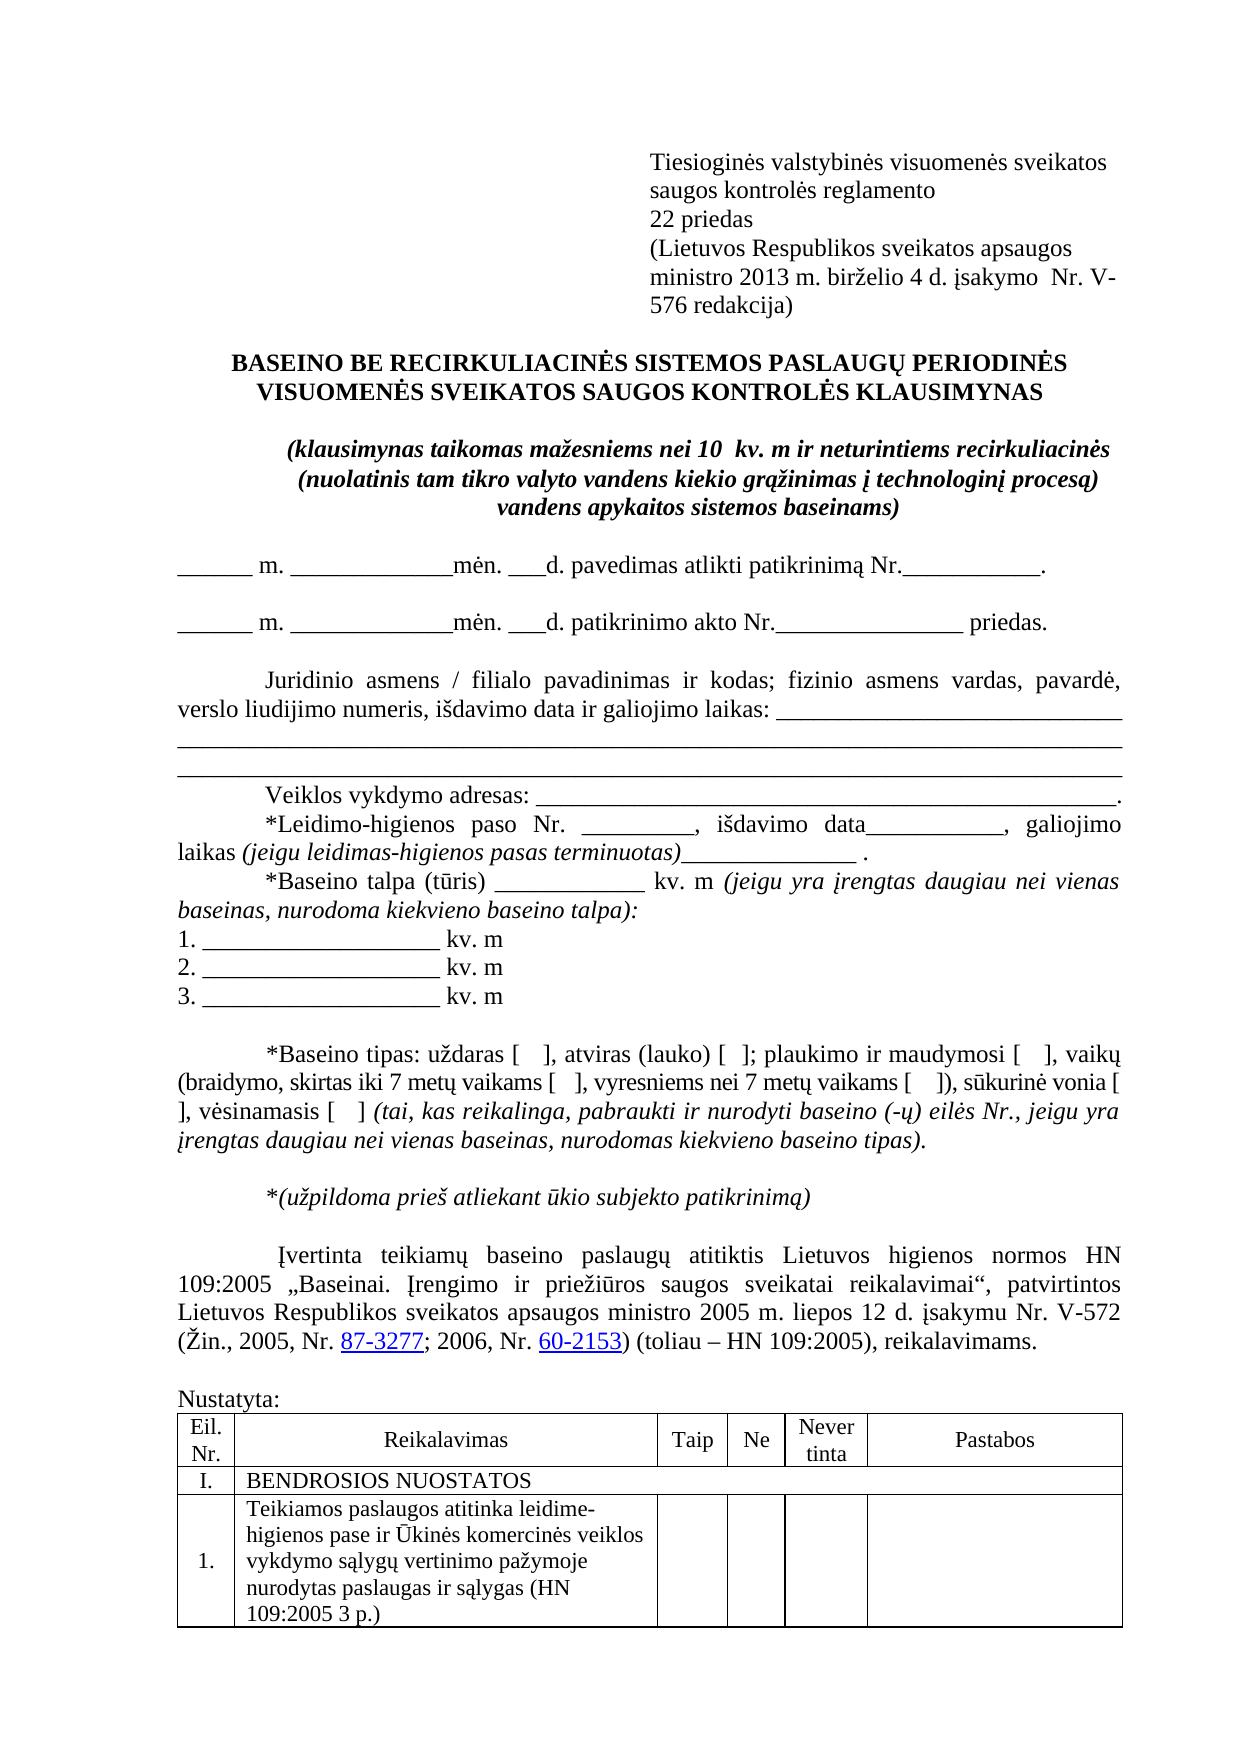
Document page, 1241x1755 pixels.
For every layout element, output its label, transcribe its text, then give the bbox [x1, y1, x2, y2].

text 3. ___________________ kv. m [177, 981, 1122, 1010]
table_cell I. [178, 1467, 234, 1493]
text Juridinio asmens / filialo pavadinimas ir kodas; fizinio asmens vardas, pavardė, verslo liudijimo numeris, išdavimo data ir galiojimo laikas: [177, 665, 1122, 722]
table_header Ne [728, 1414, 784, 1466]
text (klausimynas taikomas mažesniems nei 10 kv. m ir neturintiems recirkuliacinės (nuolatinis tam tikro valyto vandens kiekio grąžinimas į technologinį procesą) [277, 434, 1122, 492]
text Įvertinta teikiamų baseino paslaugų atitiktis Lietuvos higienos normos HN 109:2005 „Baseinai. Įrengimo ir priežiūros saugos sveikatai reikalavimai“, patvirtintos Lietuvos Respublikos sveikatos apsaugos ministro 2005 m. liepos 12 d. įsakymu Nr. V-572 (Žin., 2005, Nr. 87-3277; 2006, Nr. 60-2153) (toliau – HN 109:2005), reikalavimams. [177, 1240, 1122, 1355]
text 1. ___________________ kv. m [177, 924, 1122, 952]
table_cell [786, 1495, 867, 1626]
table_header Taip [658, 1414, 727, 1466]
table_cell [658, 1495, 727, 1626]
text ______ m. _____________mėn. ___d. patikrinimo akto Nr._______________ priedas. [177, 607, 1122, 636]
table_cell [868, 1495, 1122, 1626]
table_cell 1. [178, 1495, 234, 1626]
text BASEINO BE RECIRKULIACINĖS SISTEMOS PASLAUGŲ PERIODINĖS VISUOMENĖS SVEIKATOS SAUGOS KONTROLĖS KLAUSIMYNAS [177, 348, 1122, 405]
table_header Nevertinta [786, 1414, 867, 1466]
text vandens apykaitos sistemos baseinams) [277, 492, 1122, 521]
table_header Reikalavimas [235, 1414, 657, 1466]
text ______ m. _____________mėn. ___d. pavedimas atlikti patikrinimą Nr.___________. [177, 550, 1122, 579]
text *Baseino talpa (tūris) ____________ kv. m (jeigu yra įrengtas daugiau nei vienas baseinas, nurodoma kiekvieno baseino talpa): [177, 866, 1122, 924]
text (Lietuvos Respublikos sveikatos apsaugos ministro 2013 m. birželio 4 d. įsakymo Nr. V-576 redakcija) [649, 233, 1122, 319]
table_cell [728, 1495, 784, 1626]
text _ [177, 722, 1122, 747]
text 22 priedas [649, 204, 1122, 233]
table_cell Teikiamos paslaugos atitinka leidime-higienos pase ir Ūkinės komercinės veiklos vykdymo sąlygų vertinimo pažymoje nurodytas paslaugas ir sąlygas (HN 109:2005 3 p.) [235, 1495, 657, 1626]
text *(užpildoma prieš atliekant ūkio subjekto patikrinimą) [177, 1182, 1122, 1211]
text Veiklos vykdymo adresas: . [177, 780, 1122, 809]
text *Leidimo-higienos paso Nr. _________, išdavimo data___________, galiojimo laikas (jeigu leidimas-higienos pasas terminuotas)______________ . [177, 809, 1122, 866]
table_header Pastabos [868, 1414, 1122, 1466]
text Tiesioginės valstybinės visuomenės sveikatos saugos kontrolės reglamento [649, 147, 1122, 204]
text 2. ___________________ kv. m [177, 952, 1122, 981]
table_cell BENDROSIOS NUOSTATOS [235, 1467, 1122, 1493]
text *Baseino tipas: uždaras [ ], atviras (lauko) [ ]; plaukimo ir maudymosi [ ], vaikų (braidymo, skirtas iki 7 metų vaikams [ ], vyresniems nei 7 metų vaikams [ ]), sūkurinė vonia [ ], vėsinamasis [ ] (tai, kas reikalinga, pabraukti ir nurodyti baseino (-ų) eilės Nr., jeigu yra įrengtas daugiau nei vienas baseinas, nurodomas kiekvieno baseino tipas). [177, 1039, 1122, 1154]
text _ [177, 751, 1122, 776]
text Nustatyta: [177, 1384, 1122, 1412]
table_header Eil. Nr. [178, 1414, 234, 1466]
